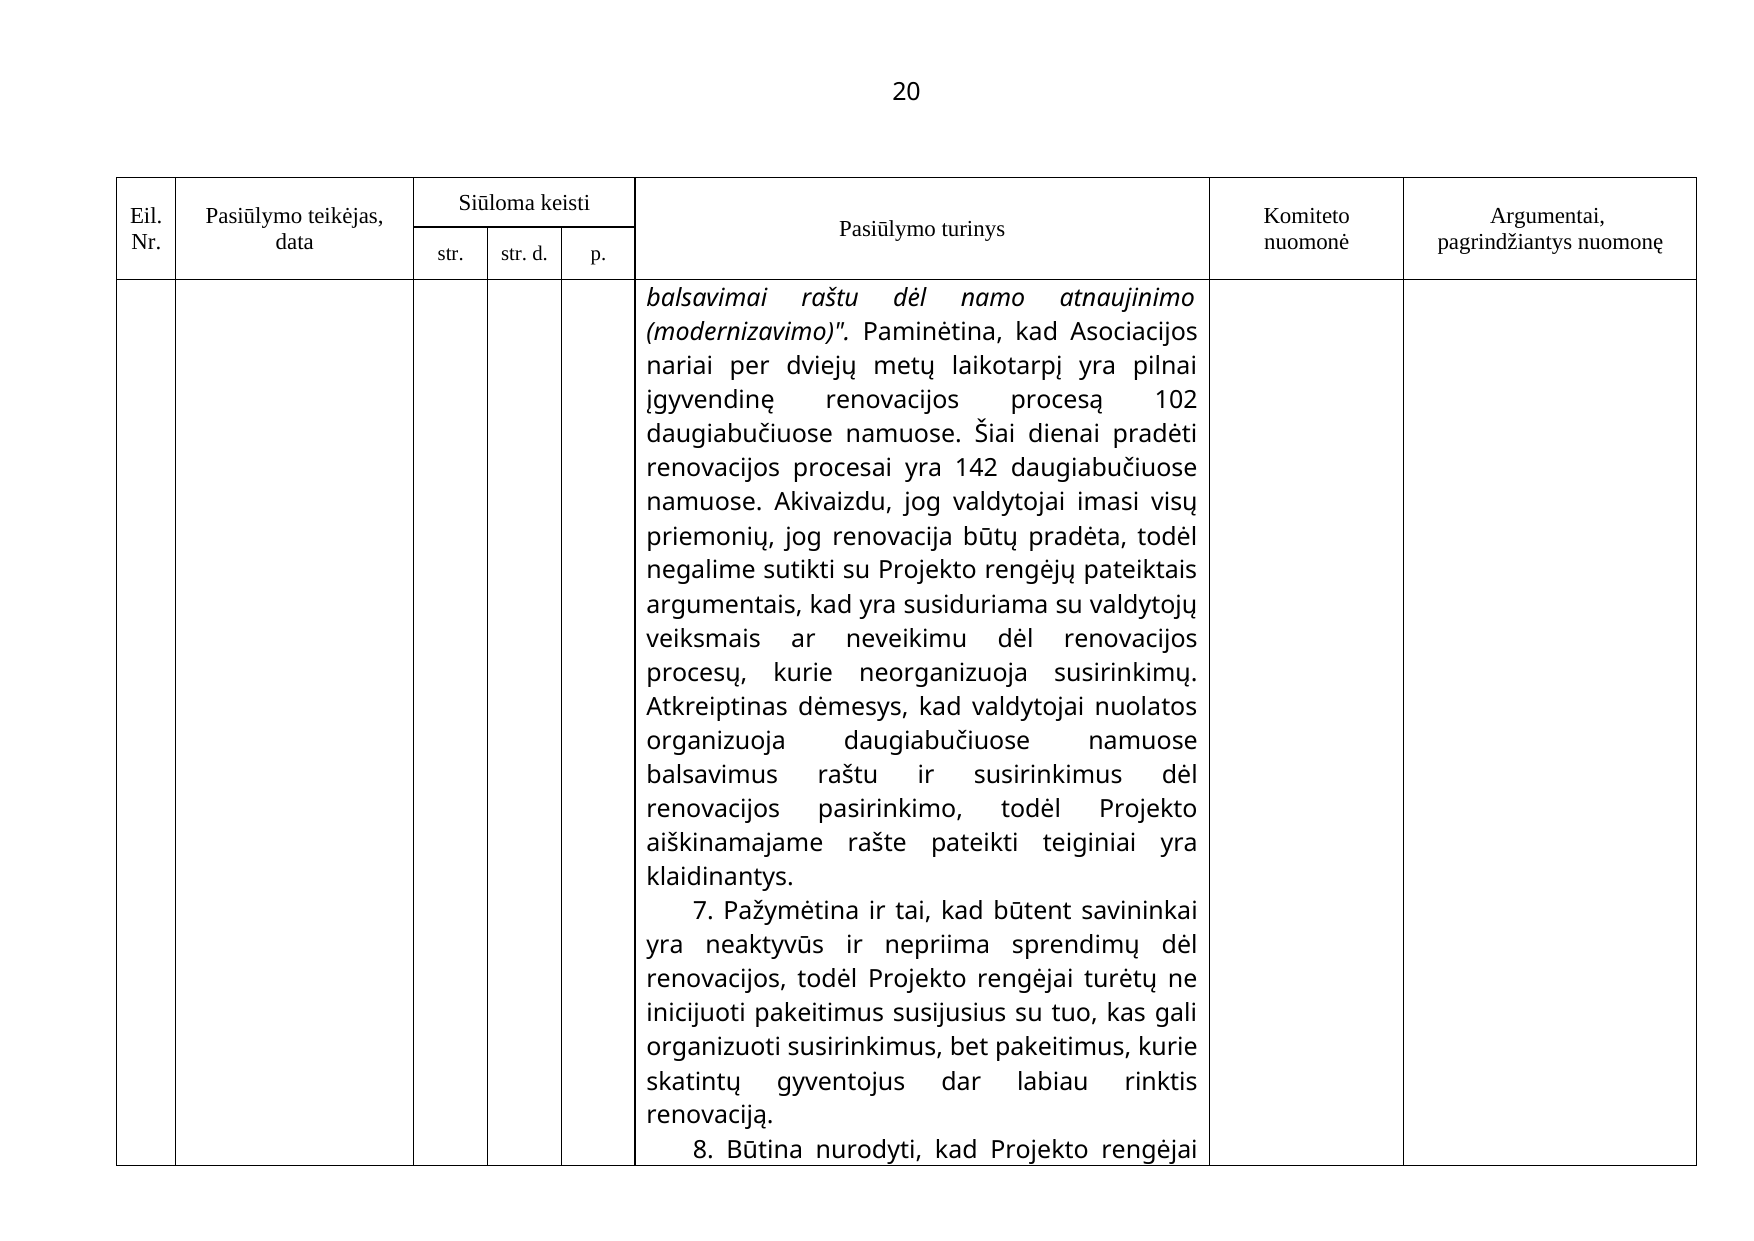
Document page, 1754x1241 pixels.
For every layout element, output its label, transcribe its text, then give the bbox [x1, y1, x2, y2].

table_header Pasiūlymo turinys [636, 178, 1209, 279]
table_cell [117, 280, 175, 1165]
table_header Eil. Nr. [117, 178, 175, 279]
table_cell [1404, 280, 1696, 1165]
table_header Argumentai, pagrindžiantys nuomonę [1404, 178, 1696, 279]
table_header Siūloma keisti [414, 178, 634, 226]
table_cell [488, 280, 561, 1165]
table_cell str. [414, 228, 487, 279]
table_cell [1210, 280, 1403, 1165]
table_cell [562, 280, 634, 1165]
table_header Pasiūlymo teikėjas, data [176, 178, 413, 279]
table_cell balsavimai raštu dėl namo atnaujinimo (modernizavimo)". Paminėtina, kad Asociacijos nariai per dviejų metų laikotarpį yra pilnai įgyvendinę renovacijos procesą 102 daugiabučiuose namuose. Šiai dienai pradėti renovacijos procesai yra 142 daugiabučiuose namuose. Akivaizdu, jog valdytojai imasi visų priemonių, jog renovacija būtų pradėta, todėl negalime sutikti su Projekto rengėjų pateiktais argumentais, kad yra susiduriama su valdytojų veiksmais ar neveikimu dėl renovacijos procesų, kurie neorganizuoja susirinkimų. Atkreiptinas dėmesys, kad valdytojai nuolatos organizuoja daugiabučiuose namuose balsavimus raštu ir susirinkimus dėl renovacijos pasirinkimo, todėl Projekto aiškinamajame rašte pateikti teiginiai yra klaidinantys. 7. Pažymėtina ir tai, kad būtent savininkai yra neaktyvūs ir nepriima sprendimų dėl renovacijos, todėl Projekto rengėjai turėtų ne inicijuoti pakeitimus susijusius su tuo, kas gali organizuoti susirinkimus, bet pakeitimus, kurie skatintų gyventojus dar labiau rinktis renovaciją. 8. Būtina nurodyti, kad Projekto rengėjai [636, 280, 1209, 1165]
table_cell str. d. [488, 228, 561, 279]
table_header Komiteto nuomonė [1210, 178, 1403, 279]
table_cell [176, 280, 413, 1165]
table_cell p. [562, 228, 634, 279]
table_cell [414, 280, 487, 1165]
